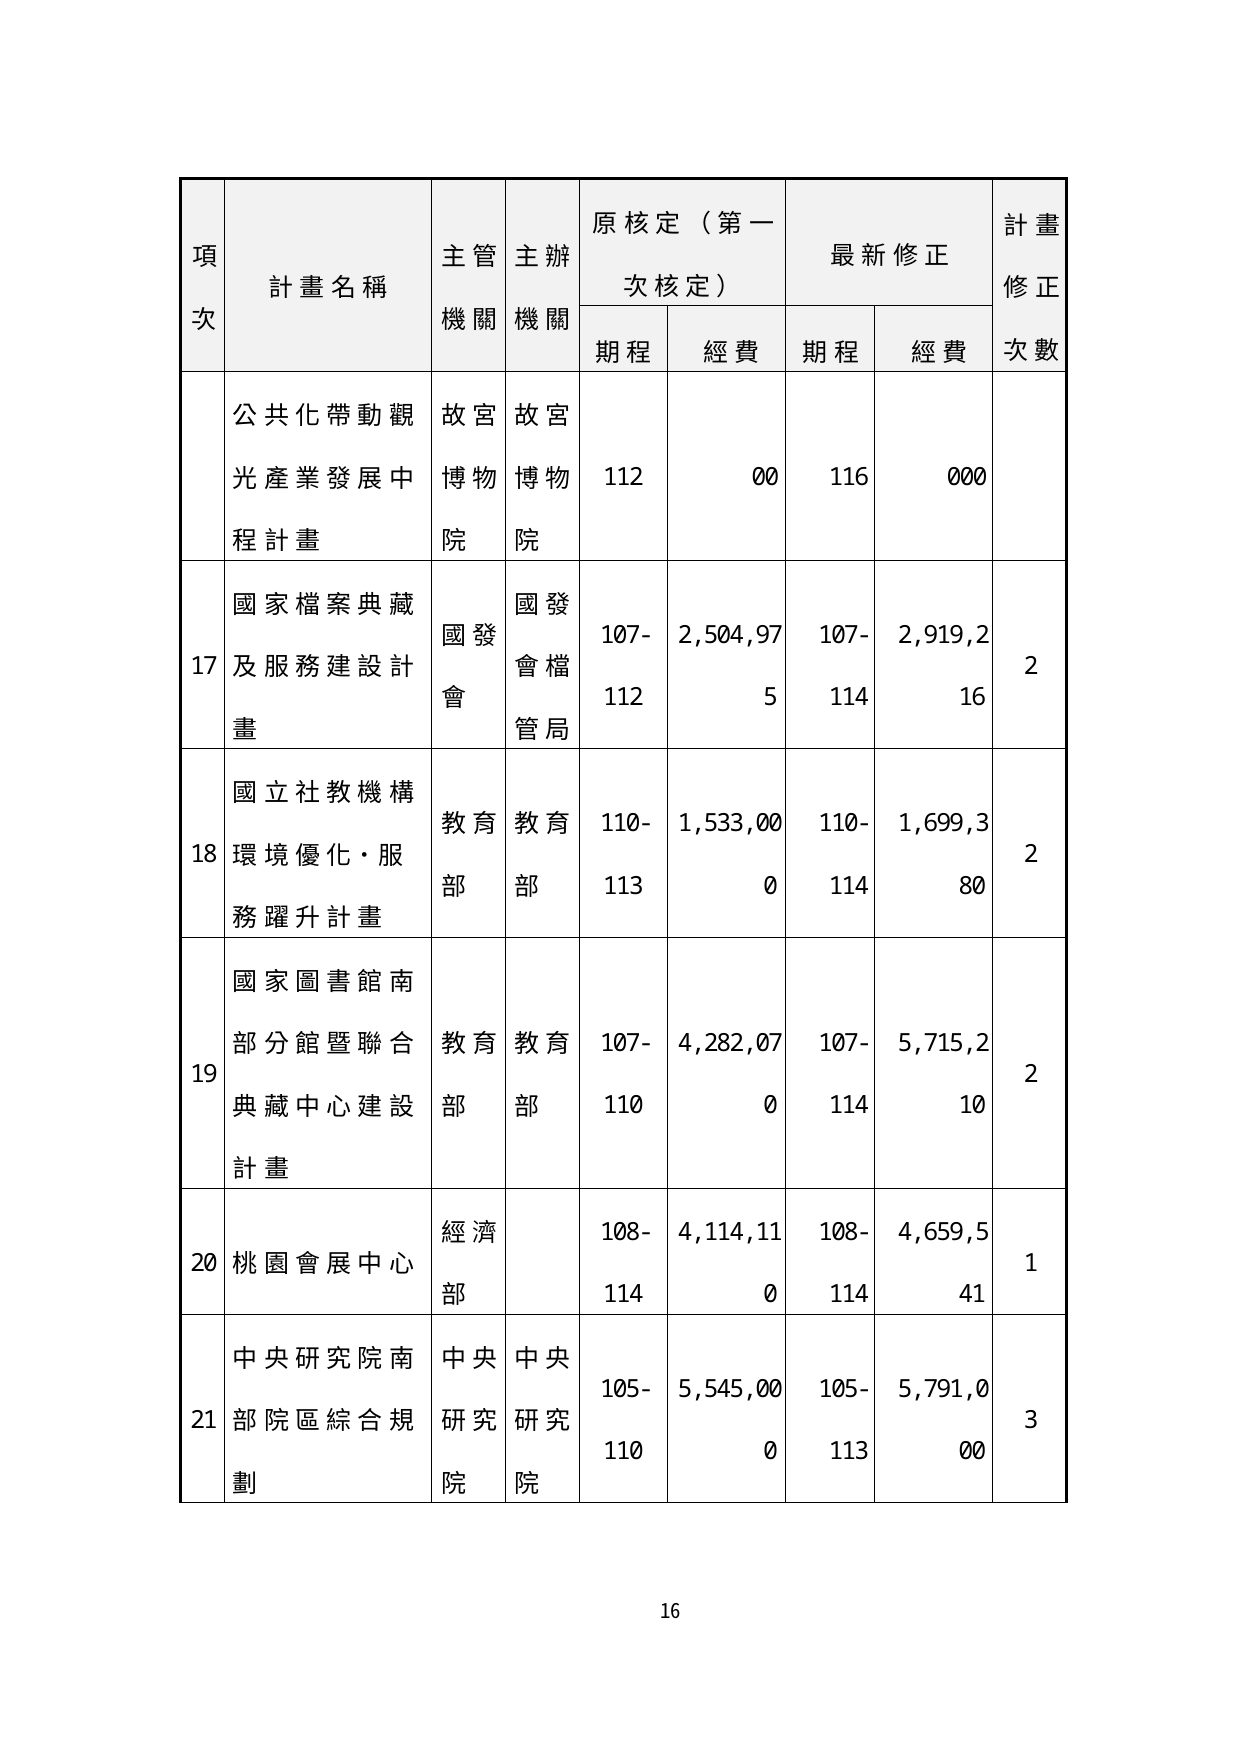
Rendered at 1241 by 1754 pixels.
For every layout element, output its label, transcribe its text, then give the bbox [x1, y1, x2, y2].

table_cell 國發會檔管局 [506, 561, 579, 748]
table_cell 1,533,000 [668, 749, 785, 937]
table_cell 國發會 [432, 561, 505, 748]
table_header 計畫名稱 [225, 180, 431, 371]
table_cell 000 [875, 372, 992, 559]
table_header 計畫修正次數 [993, 180, 1065, 371]
table_cell 國家檔案典藏及服務建設計畫 [225, 561, 431, 748]
table_cell 105-113 [786, 1315, 874, 1502]
table_cell 經費 [668, 306, 785, 371]
table_cell 108-114 [580, 1189, 667, 1314]
table_cell 18 [182, 749, 224, 937]
table_cell 20 [182, 1189, 224, 1314]
table_cell 1 [993, 1189, 1065, 1314]
table_cell 21 [182, 1315, 224, 1502]
table_cell 1,699,380 [875, 749, 992, 937]
table_cell 中央研究院南部院區綜合規劃 [225, 1315, 431, 1502]
table_header 主辦 機關 [506, 180, 579, 371]
table_cell 教育部 [432, 938, 505, 1188]
table_cell 107-114 [786, 561, 874, 748]
table_cell 中央研究院 [506, 1315, 579, 1502]
table_cell 中央研究院 [432, 1315, 505, 1502]
table_cell 107-110 [580, 938, 667, 1188]
table_cell 教育部 [432, 749, 505, 937]
table_cell 期程 [580, 306, 667, 371]
table_cell [506, 1189, 579, 1314]
table_cell 5,791,000 [875, 1315, 992, 1502]
table_cell 3 [993, 1315, 1065, 1502]
table_cell 故宮博物院 [506, 372, 579, 559]
table_cell 4,114,110 [668, 1189, 785, 1314]
table_cell 2 [993, 938, 1065, 1188]
table_cell [993, 372, 1065, 559]
table_cell 2,919,216 [875, 561, 992, 748]
table_header 最新修正 [786, 180, 992, 305]
table_cell 經費 [875, 306, 992, 371]
table_cell 107-112 [580, 561, 667, 748]
table_cell 經濟部 [432, 1189, 505, 1314]
table_cell 110-113 [580, 749, 667, 937]
table_cell 19 [182, 938, 224, 1188]
table_header 原核定（第一次核定） [580, 180, 785, 305]
table_cell 國立社教機構環境優化˙服務躍升計畫 [225, 749, 431, 937]
table_cell 108-114 [786, 1189, 874, 1314]
table_header 主管 機關 [432, 180, 505, 371]
table_cell 110-114 [786, 749, 874, 937]
table_cell 期程 [786, 306, 874, 371]
table_cell 5,545,000 [668, 1315, 785, 1502]
table_header 項次 [182, 180, 224, 371]
table_cell 公共化帶動觀光產業發展中程計畫 [225, 372, 431, 559]
table_cell 2 [993, 561, 1065, 748]
table_cell 桃園會展中心 [225, 1189, 431, 1314]
table_cell 國家圖書館南部分館暨聯合典藏中心建設計畫 [225, 938, 431, 1188]
table_cell 4,282,070 [668, 938, 785, 1188]
table_cell 00 [668, 372, 785, 559]
table_cell 故宮博物院 [432, 372, 505, 559]
table_cell 107-114 [786, 938, 874, 1188]
table_cell [182, 372, 224, 559]
table_cell 116 [786, 372, 874, 559]
table_cell 112 [580, 372, 667, 559]
table_cell 2 [993, 749, 1065, 937]
table_cell 教育部 [506, 938, 579, 1188]
table_cell 教育部 [506, 749, 579, 937]
table_cell 2,504,975 [668, 561, 785, 748]
table_cell 5,715,210 [875, 938, 992, 1188]
table_cell 17 [182, 561, 224, 748]
table_cell 4,659,541 [875, 1189, 992, 1314]
table_cell 105-110 [580, 1315, 667, 1502]
